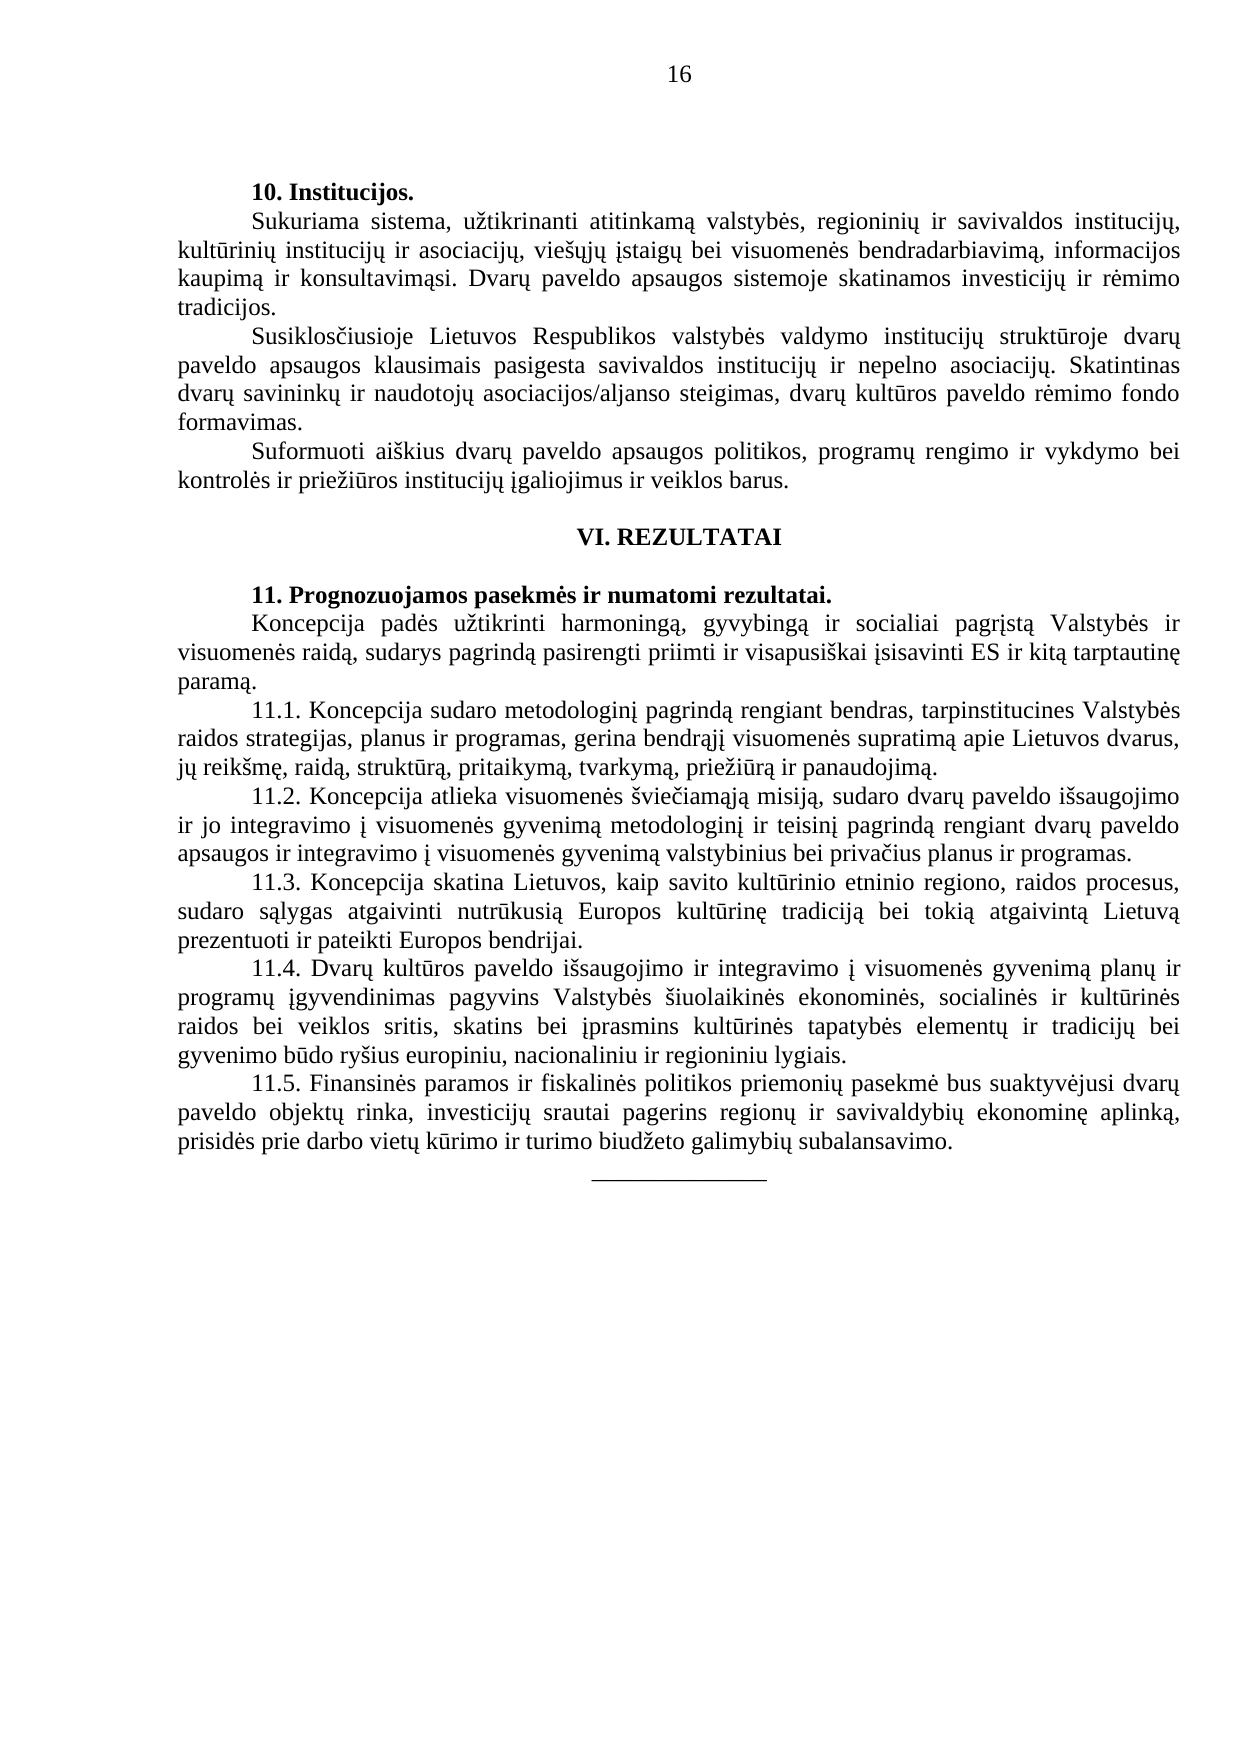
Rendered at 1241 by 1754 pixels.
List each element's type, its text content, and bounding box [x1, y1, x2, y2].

text 11. Prognozuojamos pasekmės ir numatomi rezultatai. [177, 580, 1181, 608]
text 10. Institucijos. [177, 177, 1181, 206]
text Sukuriama sistema, užtikrinanti atitinkamą valstybės, regioninių ir savivaldos institucijų, kultūrinių institucijų ir asociacijų, viešųjų įstaigų bei visuomenės bendradarbiavimą, informacijos kaupimą ir konsultavimąsi. Dvarų paveldo apsaugos sistemoje skatinamos investicijų ir rėmimo tradicijos. [177, 206, 1181, 321]
text 11.5. Finansinės paramos ir fiskalinės politikos priemonių pasekmė bus suaktyvėjusi dvarų paveldo objektų rinka, investicijų srautai pagerins regionų ir savivaldybių ekonominę aplinką, prisidės prie darbo vietų kūrimo ir turimo biudžeto galimybių subalansavimo. [177, 1068, 1181, 1155]
text VI. REZULTATAI [177, 522, 1181, 551]
text Koncepcija padės užtikrinti harmoningą, gyvybingą ir socialiai pagrįstą Valstybės ir visuomenės raidą, sudarys pagrindą pasirengti priimti ir visapusiškai įsisavinti ES ir kitą tarptautinę paramą. [177, 608, 1181, 695]
text 11.1. Koncepcija sudaro metodologinį pagrindą rengiant bendras, tarpinstitucines Valstybės raidos strategijas, planus ir programas, gerina bendrąjį visuomenės supratimą apie Lietuvos dvarus, jų reikšmę, raidą, struktūrą, pritaikymą, tvarkymą, priežiūrą ir panaudojimą. [177, 695, 1181, 781]
text Suformuoti aiškius dvarų paveldo apsaugos politikos, programų rengimo ir vykdymo bei kontrolės ir priežiūros institucijų įgaliojimus ir veiklos barus. [177, 436, 1181, 493]
text 11.4. Dvarų kultūros paveldo išsaugojimo ir integravimo į visuomenės gyvenimą planų ir programų įgyvendinimas pagyvins Valstybės šiuolaikinės ekonominės, socialinės ir kultūrinės raidos bei veiklos sritis, skatins bei įprasmins kultūrinės tapatybės elementų ir tradicijų bei gyvenimo būdo ryšius europiniu, nacionaliniu ir regioniniu lygiais. [177, 953, 1181, 1068]
text ______________ [177, 1155, 1181, 1183]
text 11.3. Koncepcija skatina Lietuvos, kaip savito kultūrinio etninio regiono, raidos procesus, sudaro sąlygas atgaivinti nutrūkusią Europos kultūrinę tradiciją bei tokią atgaivintą Lietuvą prezentuoti ir pateikti Europos bendrijai. [177, 867, 1181, 953]
text Susiklosčiusioje Lietuvos Respublikos valstybės valdymo institucijų struktūroje dvarų paveldo apsaugos klausimais pasigesta savivaldos institucijų ir nepelno asociacijų. Skatintinas dvarų savininkų ir naudotojų asociacijos/aljanso steigimas, dvarų kultūros paveldo rėmimo fondo formavimas. [177, 321, 1181, 436]
text 11.2. Koncepcija atlieka visuomenės šviečiamąją misiją, sudaro dvarų paveldo išsaugojimo ir jo integravimo į visuomenės gyvenimą metodologinį ir teisinį pagrindą rengiant dvarų paveldo apsaugos ir integravimo į visuomenės gyvenimą valstybinius bei privačius planus ir programas. [177, 781, 1181, 867]
